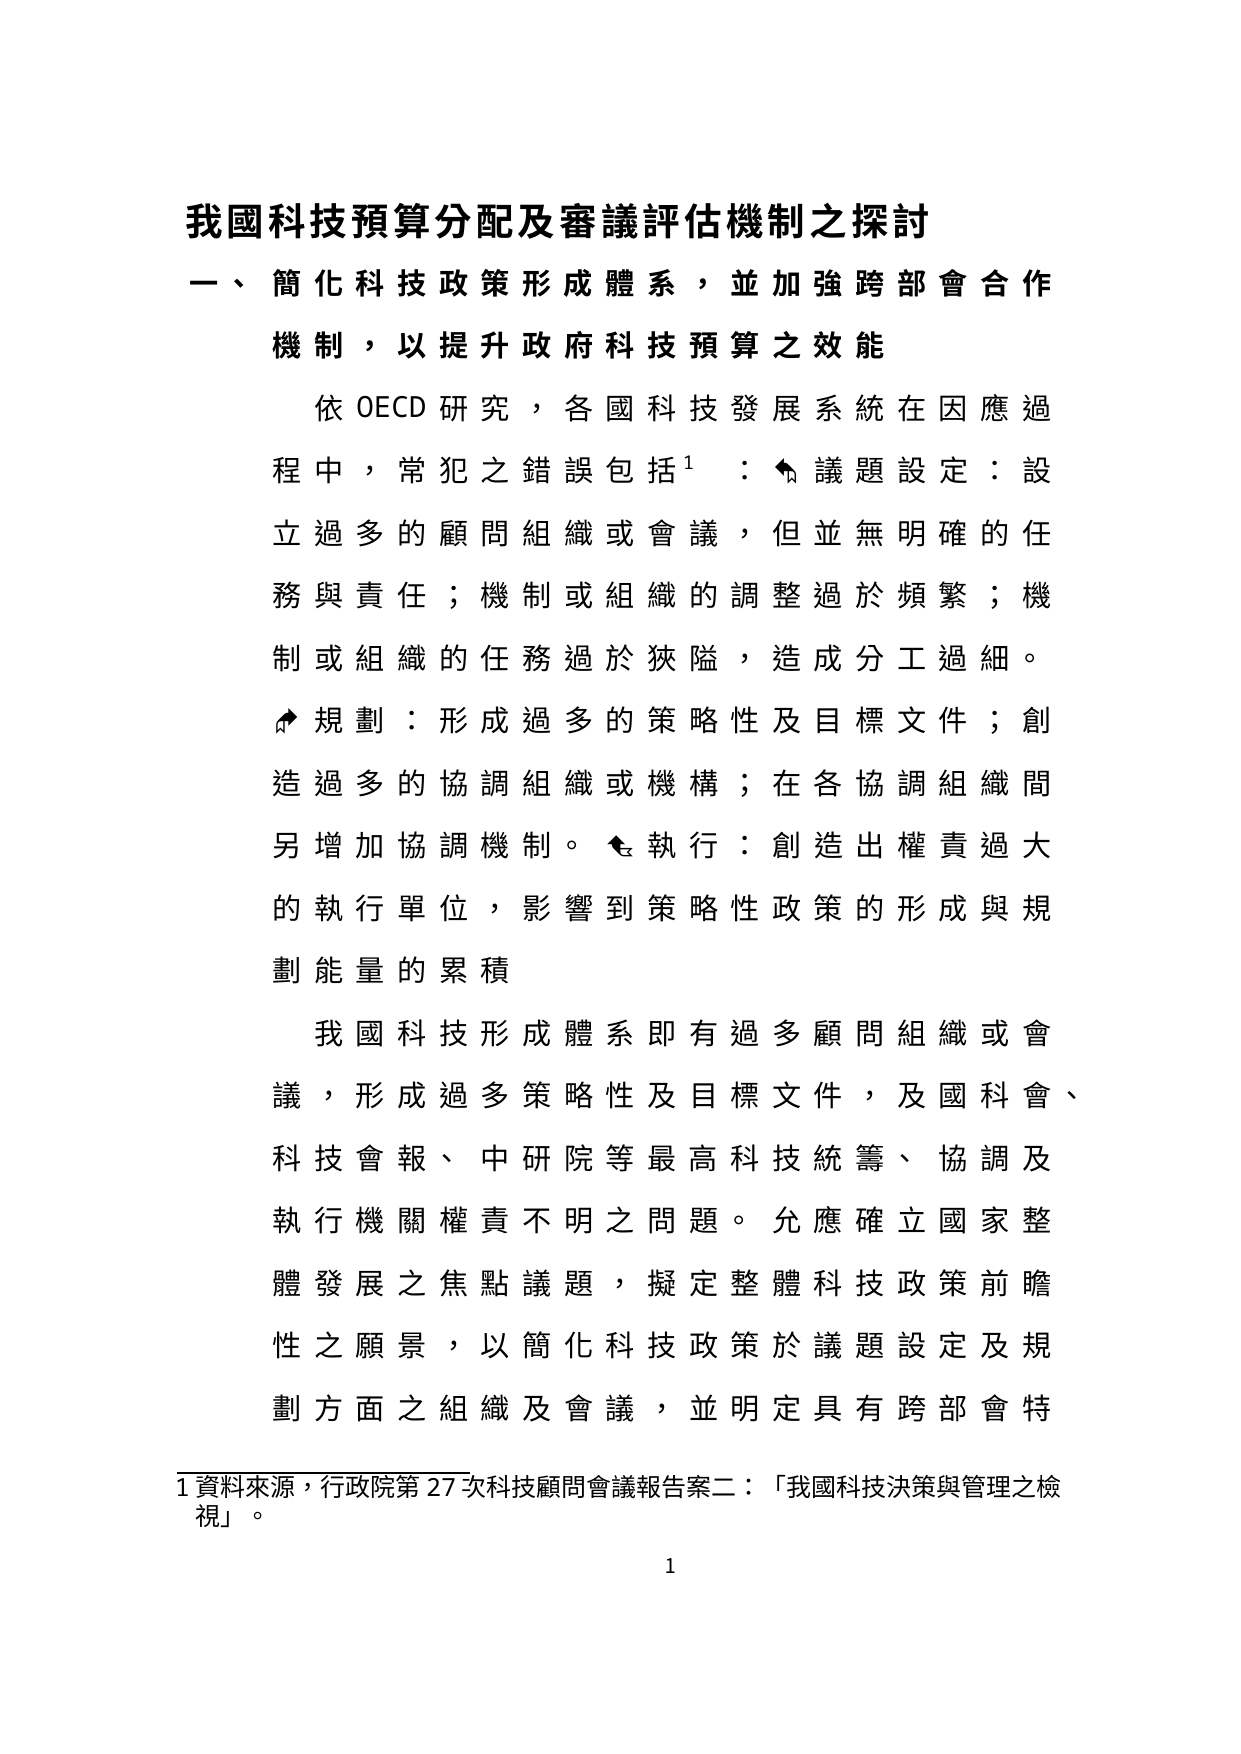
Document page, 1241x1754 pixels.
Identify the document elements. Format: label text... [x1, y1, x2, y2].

text 我國科技形成體系即有過多顧問組織或會議，形成過多策略性及目標文件，及國科會、科技會報、中研院等最高科技統籌、協調及執行機關權責不明之問題。允應確立國家整體發展之焦點議題，擬定整體科技政策前瞻性之願景，以簡化科技政策於議題設定及規劃方面之組織及會議，並明定具有跨部會特性及實質效力之科技決策機構，有效整合科技預算與合理分配，並加強跨部會合作機制，以提升政府科技預算之效能。 [242, 990, 1058, 1427]
text 依OECD研究，各國科技發展系統在因應過程中，常犯之錯誤包括：議題設定：設立過多的顧問組織或會議，但並無明確的任務與責任；機制或組織的調整過於頻繁；機制或組織的任務過於狹隘，造成分工過細。規劃：形成過多的策略性及目標文件；創造過多的協調組織或機構；在各協調組織間另增加協調機制。執行：創造出權責過大的執行單位，影響到策略性政策的形成與規劃能量的累積 [242, 365, 1058, 990]
text 資料來源，行政院第27次科技顧問會議報告案二：「我國科技決策與管理之檢視」。 [174, 1473, 1063, 1532]
text 一、簡化科技政策形成體系，並加強跨部會合作機制，以提升政府科技預算之效能 [183, 240, 1058, 365]
text 我國科技預算分配及審議評估機制之探討 [183, 177, 1058, 240]
